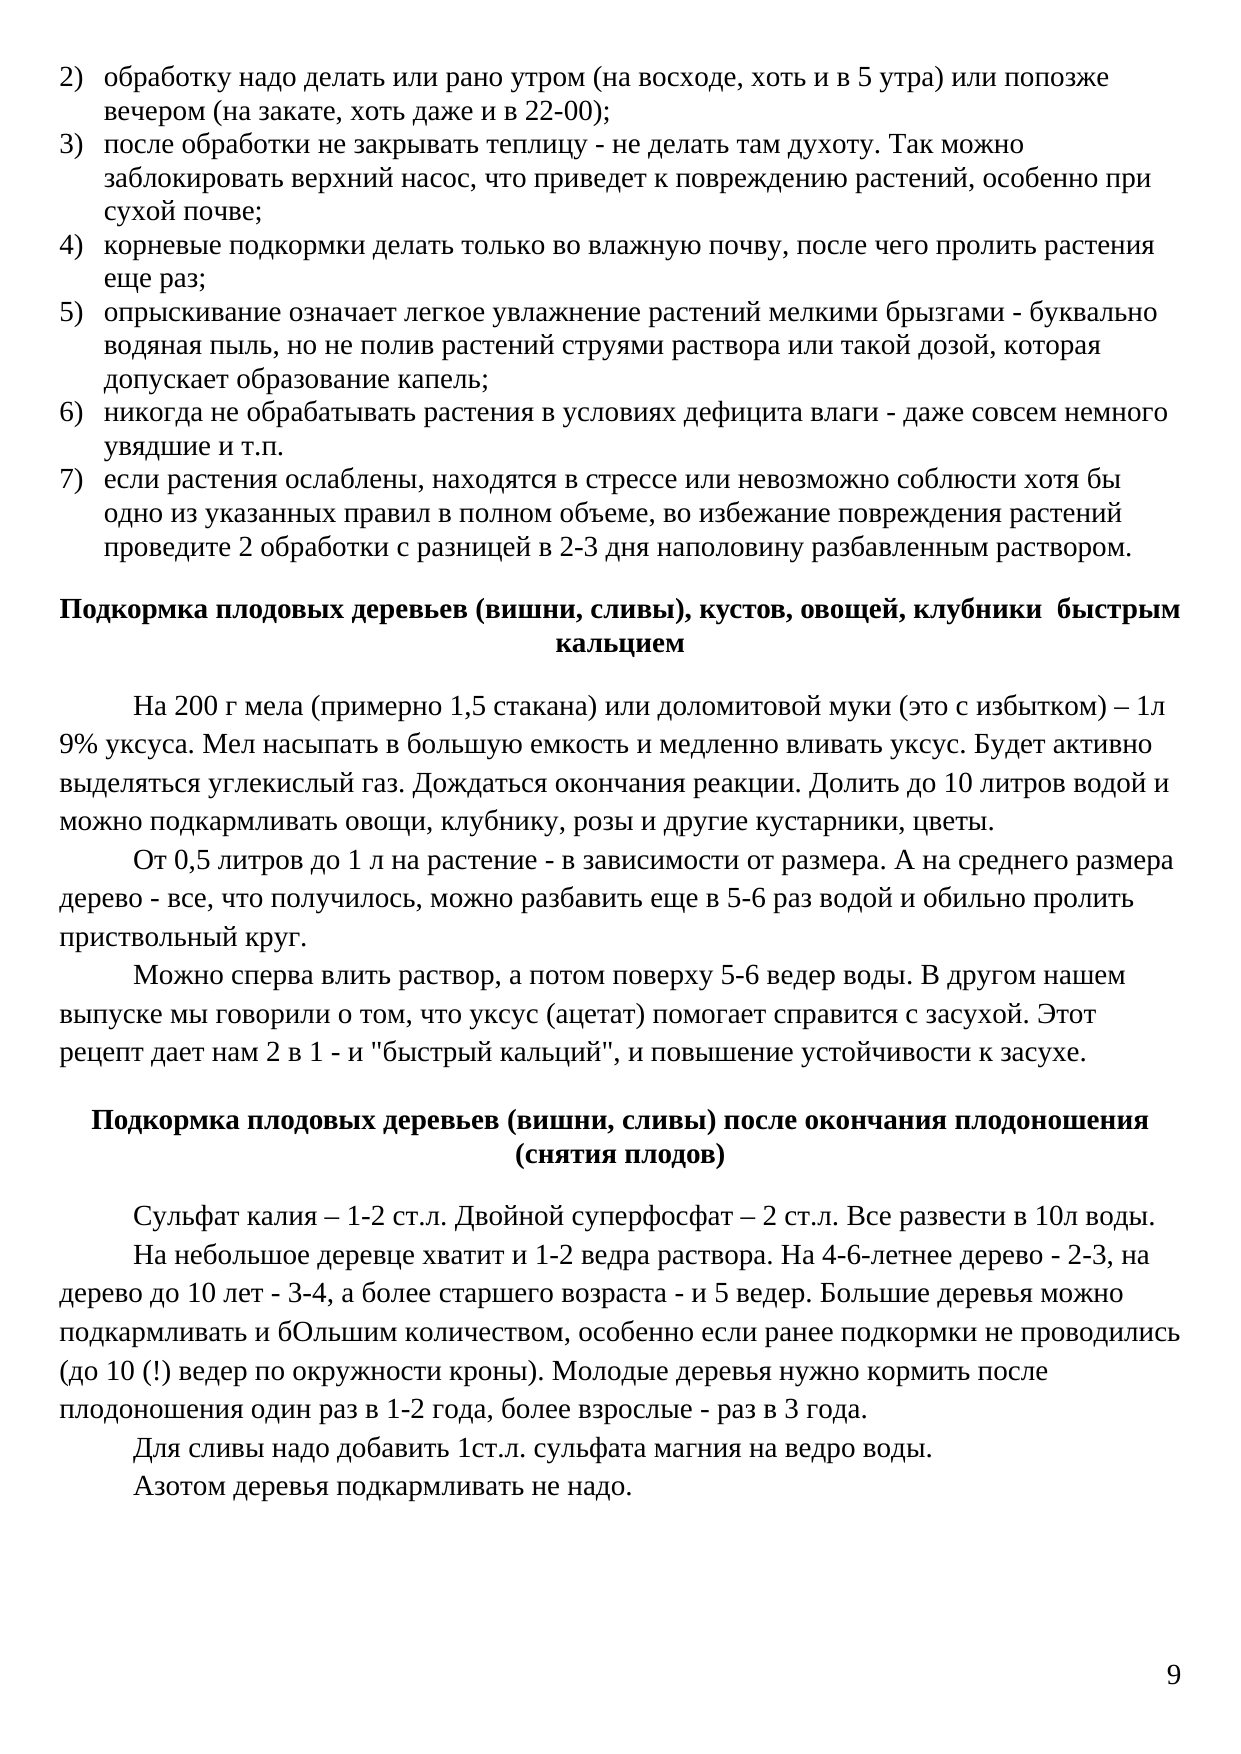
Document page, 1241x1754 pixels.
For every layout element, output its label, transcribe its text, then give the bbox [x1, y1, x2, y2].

text Азотом деревья подкармливать не надо. [59, 1468, 1181, 1502]
list опрыскивание означает легкое увлажнение растений мелкими брызгами - буквально водяная пыль, но не полив растений струями раствора или такой дозой, которая допускает образование капель; [59, 294, 1181, 394]
text От 0,5 литров до 1 л на растение - в зависимости от размера. А на среднего размера дерево - все, что получилось, можно разбавить еще в 5-6 раз водой и обильно пролить приствольный круг. [59, 842, 1181, 952]
list никогда не обрабатывать растения в условиях дефицита влаги - даже совсем немного увядшие и т.п. [59, 394, 1181, 462]
list после обработки не закрывать теплицу - не делать там духоту. Так можно заблокировать верхний насос, что приведет к повреждению растений, особенно при сухой почве; [59, 126, 1181, 227]
text На небольшое деревце хватит и 1-2 ведра раствора. На 4-6-летнее дерево - 2-3, на дерево до 10 лет - 3-4, а более старшего возраста - и 5 ведер. Большие деревья можно подкармливать и бОльшим количеством, особенно если ранее подкормки не проводились (до 10 (!) ведер по окружности кроны). Молодые деревья нужно кормить после плодоношения один раз в 1-2 года, более взрослые - раз в 3 года.﻿ [59, 1237, 1181, 1425]
text Для сливы надо добавить 1ст.л. сульфата магния на ведро воды. [59, 1430, 1181, 1463]
list если растения ослаблены, находятся в стрессе или невозможно соблюсти хотя бы одно из указанных правил в полном объеме, во избежание повреждения растений проведите 2 обработки с разницей в 2-3 дня наполовину разбавленным раствором. [59, 462, 1181, 562]
list обработку надо делать или рано утром (на восходе, хоть и в 5 утра) или попозже вечером (на закате, хоть даже и в 22-00); [59, 59, 1181, 126]
text Можно сперва влить раствор, а потом поверху 5-6 ведер воды. В другом нашем выпуске мы говорили о том, что уксус (ацетат) помогает справится с засухой. Этот рецепт дает нам 2 в 1 - и "быстрый кальций", и повышение устойчивости к засухе.﻿ [59, 957, 1181, 1068]
list корневые подкормки делать только во влажную почву, после чего пролить растения еще раз; [59, 227, 1181, 294]
subtitle Подкормка плодовых деревьев (вишни, сливы) после окончания плодоношения (снятия плодов) [59, 1102, 1181, 1169]
subtitle Подкормка плодовых деревьев (вишни, сливы), кустов, овощей, клубники быстрым кальцием [59, 591, 1181, 658]
text Сульфат калия – 1-2 ст.л. Двойной суперфосфат – 2 ст.л. Все развести в 10л воды. [59, 1198, 1181, 1232]
text На 200 г мела (примерно 1,5 стакана) или доломитовой муки (это с избытком) – 1л 9% уксуса. Мел насыпать в большую емкость и медленно вливать уксус. Будет активно выделяться углекислый газ. Дождаться окончания реакции. Долить до 10 литров водой и можно подкармливать овощи, клубнику, розы и другие кустарники, цветы. [59, 688, 1181, 837]
